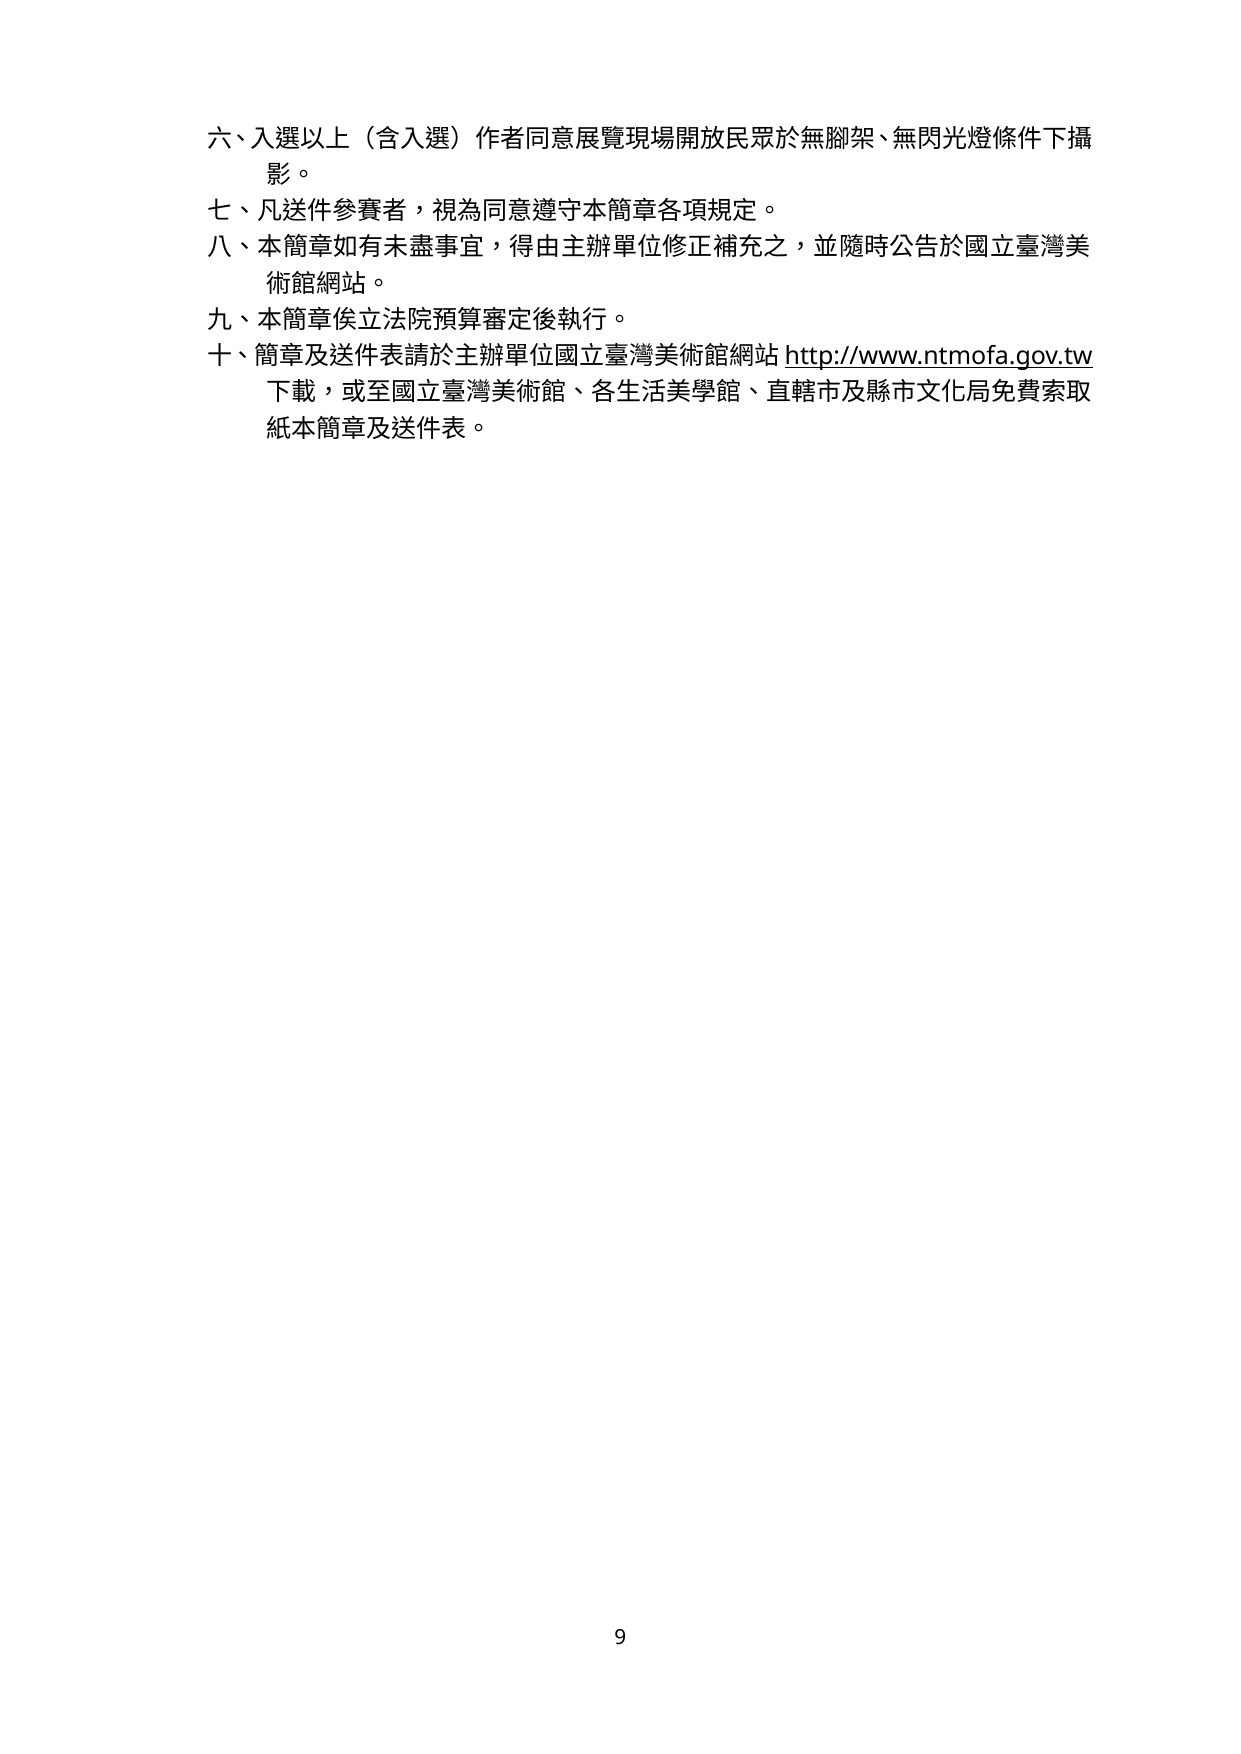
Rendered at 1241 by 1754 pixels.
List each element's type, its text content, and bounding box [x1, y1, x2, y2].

text 六、入選以上（含入選）作者同意展覽現場開放民眾於無腳架、無閃光燈條件下攝影。 [207, 118, 1092, 191]
text 八、本簡章如有未盡事宜，得由主辦單位修正補充之，並隨時公告於國立臺灣美術館網站。 [207, 227, 1092, 299]
text 七、凡送件參賽者，視為同意遵守本簡章各項規定。 [207, 191, 1092, 227]
text 十、簡章及送件表請於主辦單位國立臺灣美術館網站http://www.ntmofa.gov.tw下載，或至國立臺灣美術館、各生活美學館、直轄市及縣市文化局免費索取紙本簡章及送件表。 [207, 336, 1092, 444]
text 九、本簡章俟立法院預算審定後執行。 [207, 299, 1092, 336]
